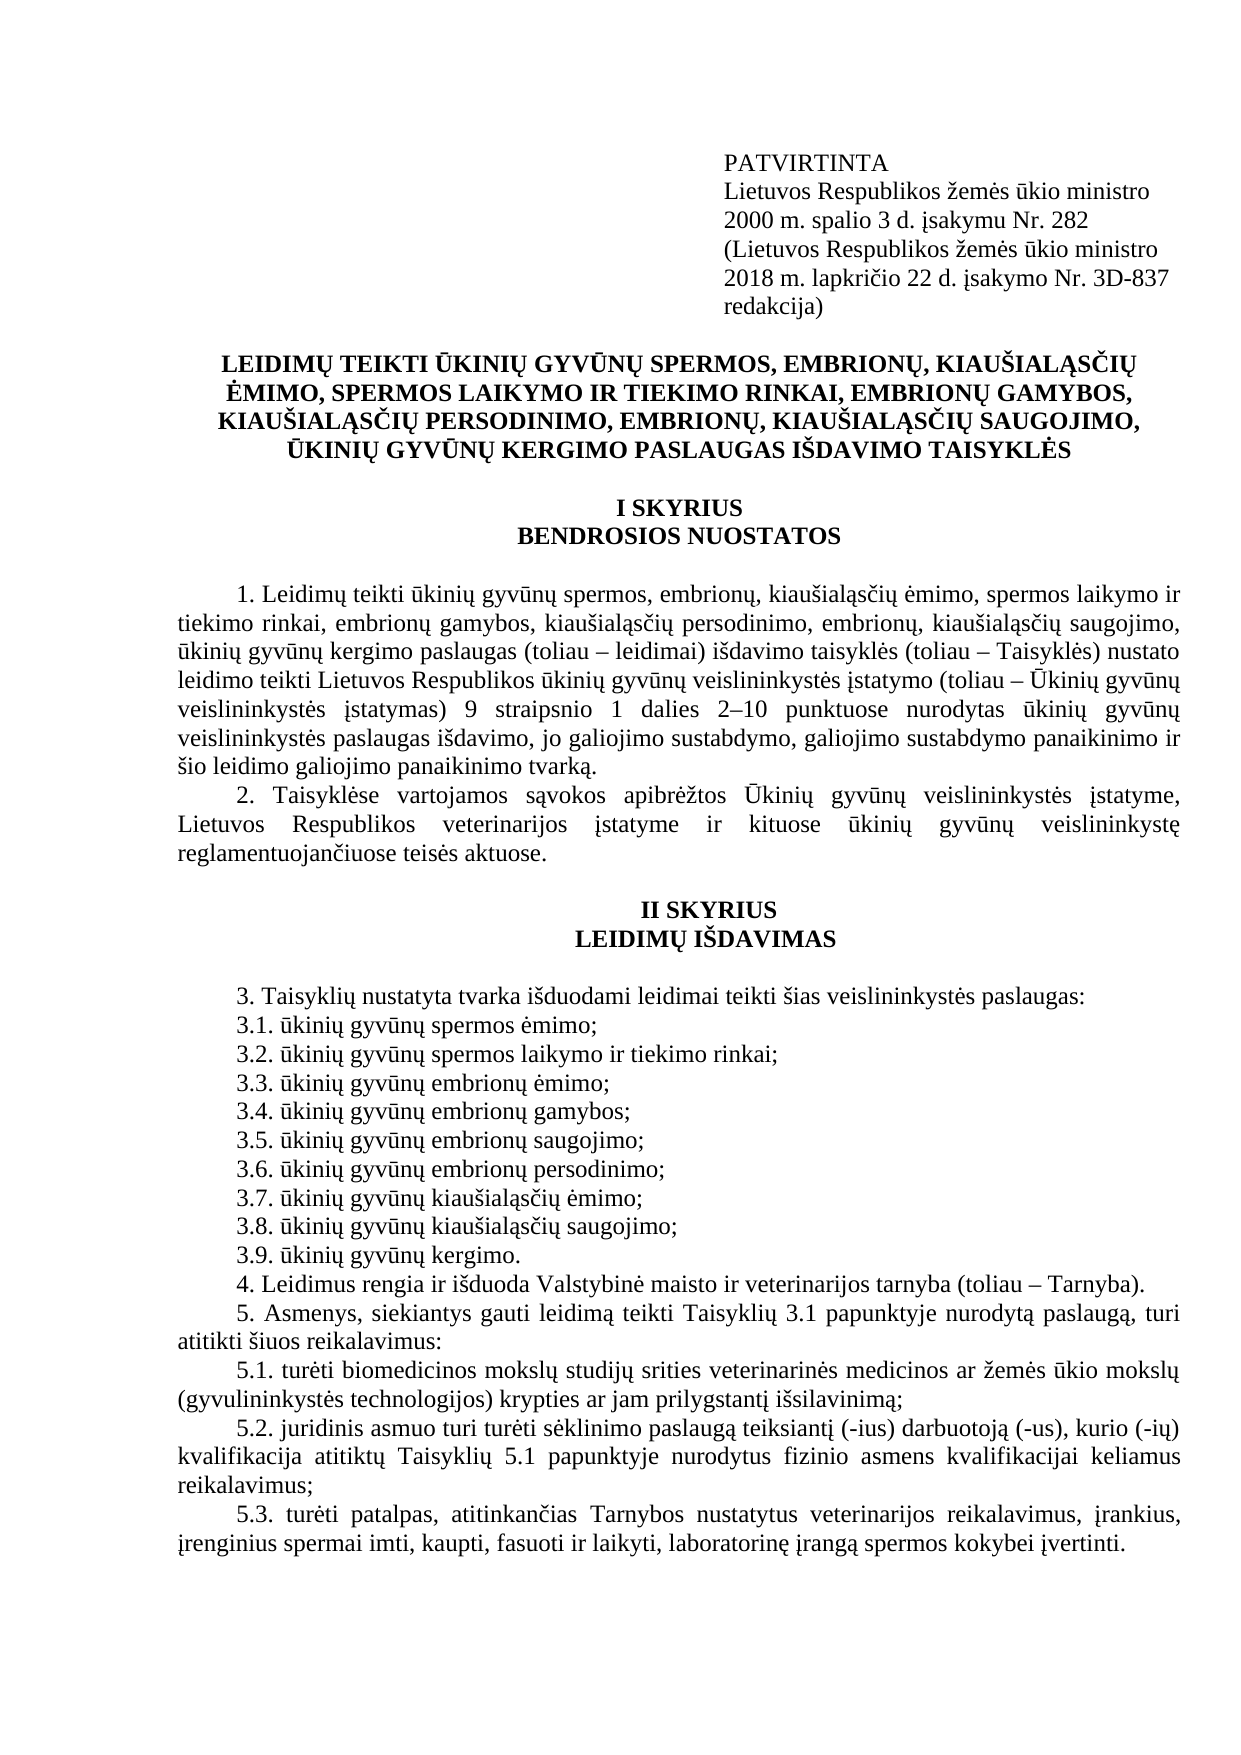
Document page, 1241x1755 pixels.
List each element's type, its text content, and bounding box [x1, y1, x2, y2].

text LEIDIMŲ IŠDAVIMAS [177, 924, 1181, 953]
text LEIDIMŲ TEIKTI ŪKINIŲ GYVŪNŲ SPERMOS, EMBRIONŲ, KIAUŠIALĄSČIŲ ĖMIMO, SPERMOS LAIKYMO IR TIEKIMO RINKAI, EMBRIONŲ GAMYBOS, KIAUŠIALĄSČIŲ PERSODINIMO, EMBRIONŲ, KIAUŠIALĄSČIŲ SAUGOJIMO, ŪKINIŲ GYVŪNŲ KERGIMO PASLAUGAS IŠDAVIMO TAISYKLĖS [177, 349, 1181, 464]
text redakcija) [177, 291, 1181, 320]
text 3.8. ūkinių gyvūnų kiaušialąsčių saugojimo; [177, 1211, 1181, 1240]
text 2. Taisyklėse vartojamos sąvokos apibrėžtos Ūkinių gyvūnų veislininkystės įstatyme, Lietuvos Respublikos veterinarijos įstatyme ir kituose ūkinių gyvūnų veislininkystę reglamentuojančiuose teisės aktuose. [177, 780, 1181, 866]
text 2018 m. lapkričio 22 d. įsakymo Nr. 3D-837 [177, 263, 1181, 291]
text (Lietuvos Respublikos žemės ūkio ministro [177, 234, 1181, 263]
text 3.2. ūkinių gyvūnų spermos laikymo ir tiekimo rinkai; [177, 1039, 1181, 1068]
text 3.1. ūkinių gyvūnų spermos ėmimo; [177, 1010, 1181, 1039]
text 3. Taisyklių nustatyta tvarka išduodami leidimai teikti šias veislininkystės paslaugas: [177, 981, 1181, 1010]
text Lietuvos Respublikos žemės ūkio ministro [177, 176, 1181, 205]
text 3.5. ūkinių gyvūnų embrionų saugojimo; [177, 1125, 1181, 1154]
text 3.7. ūkinių gyvūnų kiaušialąsčių ėmimo; [177, 1183, 1181, 1211]
text 4. Leidimus rengia ir išduoda Valstybinė maisto ir veterinarijos tarnyba (toliau – Tarnyba). [177, 1269, 1181, 1298]
text 5.2. juridinis asmuo turi turėti sėklinimo paslaugą teiksiantį (-ius) darbuotoją (-us), kurio (-ių) kvalifikacija atitiktų Taisyklių 5.1 papunktyje nurodytus fizinio asmens kvalifikacijai keliamus reikalavimus; [177, 1413, 1181, 1499]
text PATVIRTINTA [177, 148, 1181, 176]
text II SKYRIUS [177, 895, 1181, 924]
text I SKYRIUS [177, 493, 1181, 521]
text 3.4. ūkinių gyvūnų embrionų gamybos; [177, 1096, 1181, 1125]
text 5.3. turėti patalpas, atitinkančias Tarnybos nustatytus veterinarijos reikalavimus, įrankius, įrenginius spermai imti, kaupti, fasuoti ir laikyti, laboratorinę įrangą spermos kokybei įvertinti. [177, 1499, 1181, 1556]
text BENDROSIOS NUOSTATOS [177, 521, 1181, 550]
text 5.1. turėti biomedicinos mokslų studijų srities veterinarinės medicinos ar žemės ūkio mokslų (gyvulininkystės technologijos) krypties ar jam prilygstantį išsilavinimą; [177, 1355, 1181, 1413]
text 2000 m. spalio 3 d. įsakymu Nr. 282 [177, 205, 1181, 234]
text 3.6. ūkinių gyvūnų embrionų persodinimo; [177, 1154, 1181, 1183]
text 5. Asmenys, siekiantys gauti leidimą teikti Taisyklių 3.1 papunktyje nurodytą paslaugą, turi atitikti šiuos reikalavimus: [177, 1298, 1181, 1355]
text 3.3. ūkinių gyvūnų embrionų ėmimo; [177, 1068, 1181, 1096]
text 1. Leidimų teikti ūkinių gyvūnų spermos, embrionų, kiaušialąsčių ėmimo, spermos laikymo ir tiekimo rinkai, embrionų gamybos, kiaušialąsčių persodinimo, embrionų, kiaušialąsčių saugojimo, ūkinių gyvūnų kergimo paslaugas (toliau – leidimai) išdavimo taisyklės (toliau – Taisyklės) nustato leidimo teikti Lietuvos Respublikos ūkinių gyvūnų veislininkystės įstatymo (toliau – Ūkinių gyvūnų veislininkystės įstatymas) 9 straipsnio 1 dalies 2–10 punktuose nurodytas ūkinių gyvūnų veislininkystės paslaugas išdavimo, jo galiojimo sustabdymo, galiojimo sustabdymo panaikinimo ir šio leidimo galiojimo panaikinimo tvarką. [177, 579, 1181, 780]
text 3.9. ūkinių gyvūnų kergimo. [177, 1240, 1181, 1269]
